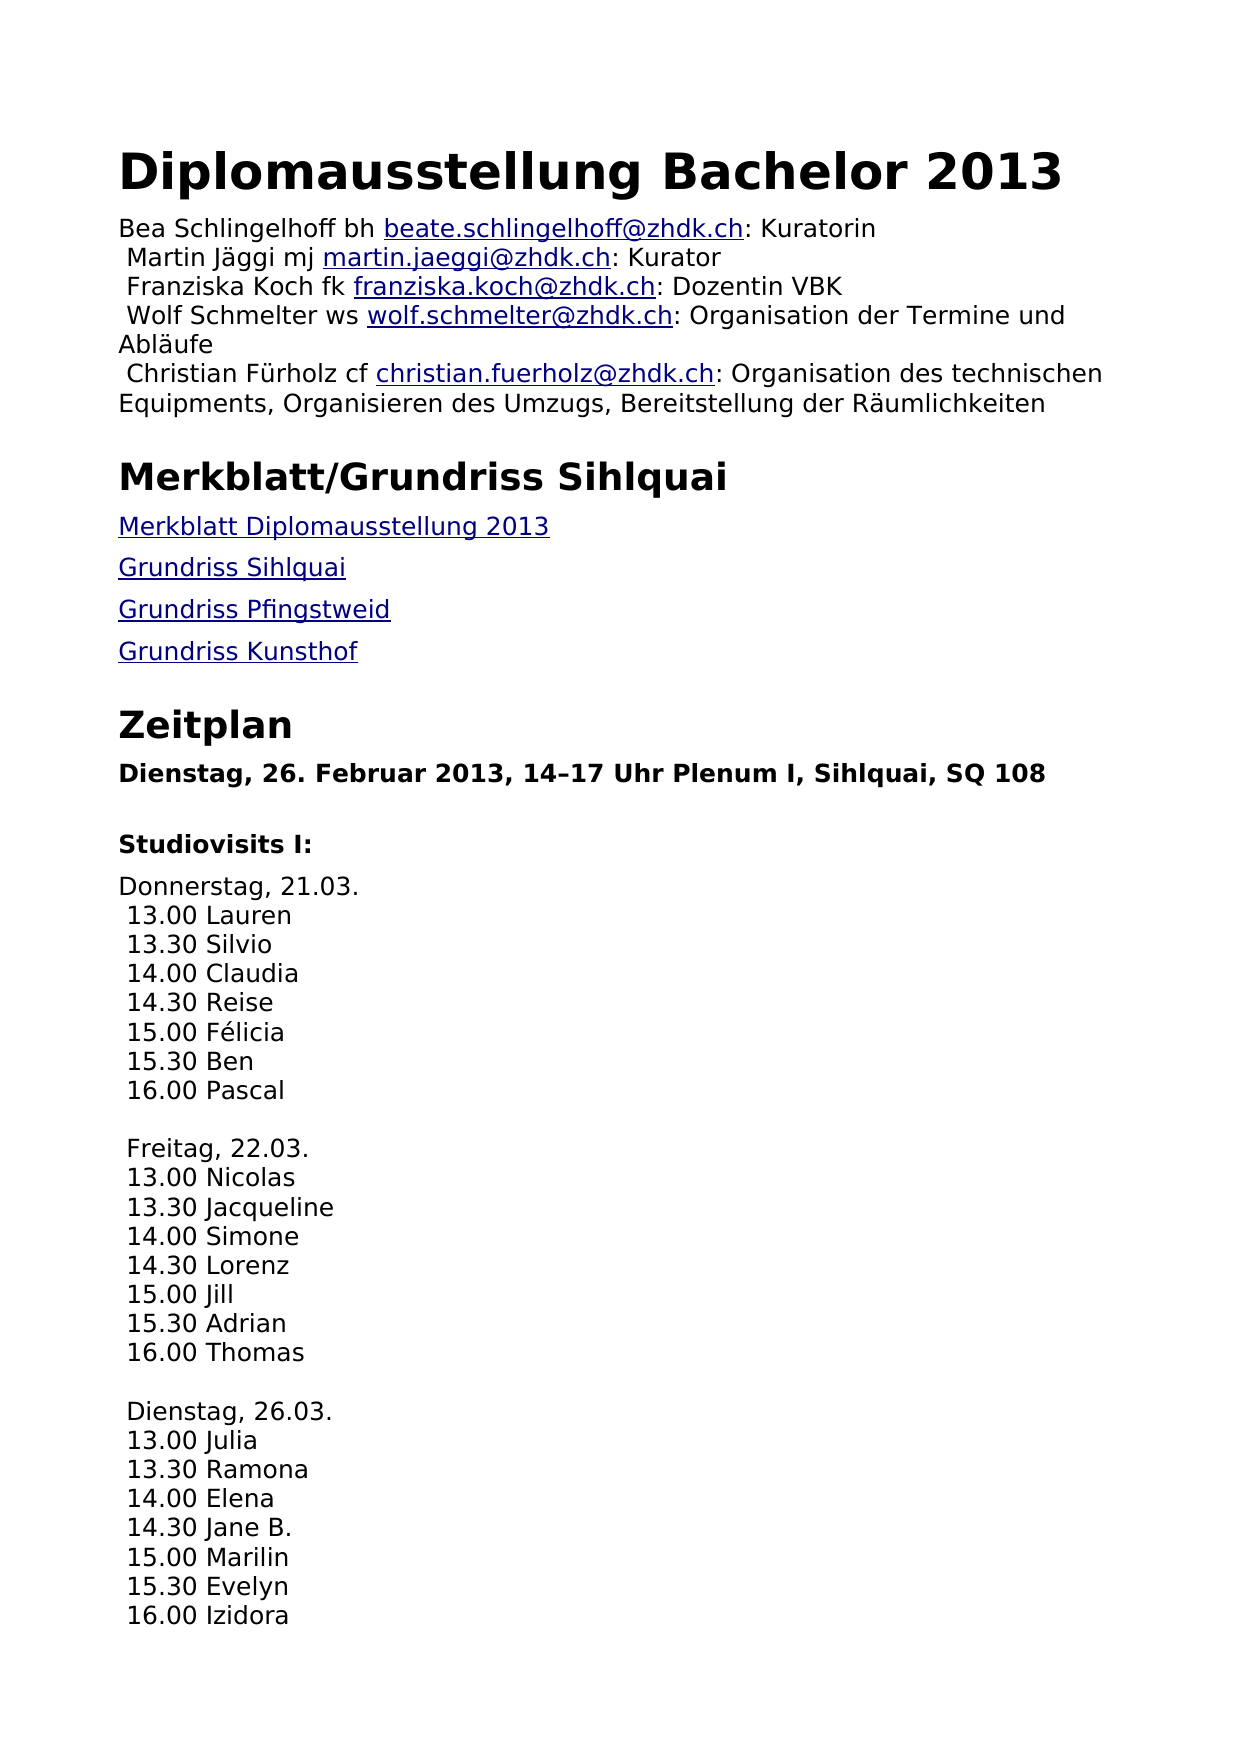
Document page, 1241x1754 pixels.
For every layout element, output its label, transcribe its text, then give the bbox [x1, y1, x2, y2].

subtitle Diplomausstellung Bachelor 2013 [118, 143, 1122, 201]
subtitle Zeitplan [118, 703, 1122, 747]
text Donnerstag, 21.03. 13.00 Lauren 13.30 Silvio 14.00 Claudia 14.30 Reise 15.00 Félicia 15.30 Ben 16.00 Pascal Freitag, 22.03. 13.00 Nicolas 13.30 Jacqueline 14.00 Simone 14.30 Lorenz 15.00 Jill 15.30 Adrian 16.00 Thomas Dienstag, 26.03. 13.00 Julia 13.30 Ramona 14.00 Elena 14.30 Jane B. 15.00 Marilin 15.30 Evelyn 16.00 Izidora [118, 872, 1122, 1630]
text Grundriss Pfingstweid [118, 595, 1122, 624]
text Grundriss Kunsthof [118, 637, 1122, 666]
text Studiovisits I: [118, 830, 1122, 859]
text Grundriss Sihlquai [118, 553, 1122, 582]
text Dienstag, 26. Februar 2013, 14–17 Uhr Plenum I, Sihlquai, SQ 108 [118, 759, 1122, 818]
text Merkblatt Diplomausstellung 2013 [118, 512, 1122, 541]
subtitle Merkblatt/Grundriss Sihlquai [118, 456, 1122, 499]
text Bea Schlingelhoff bh beate.schlingelhoff@zhdk.ch: Kuratorin Martin Jäggi mj martin.jaeggi@zhdk.ch: Kurator Franziska Koch fk franziska.koch@zhdk.ch: Dozentin VBK Wolf Schmelter ws wolf.schmelter@zhdk.ch: Organisation der Termine und Abläufe Christian Fürholz cf christian.fuerholz@zhdk.ch: Organisation des technischen Equipments, Organisieren des Umzugs, Bereitstellung der Räumlichkeiten [118, 214, 1122, 418]
